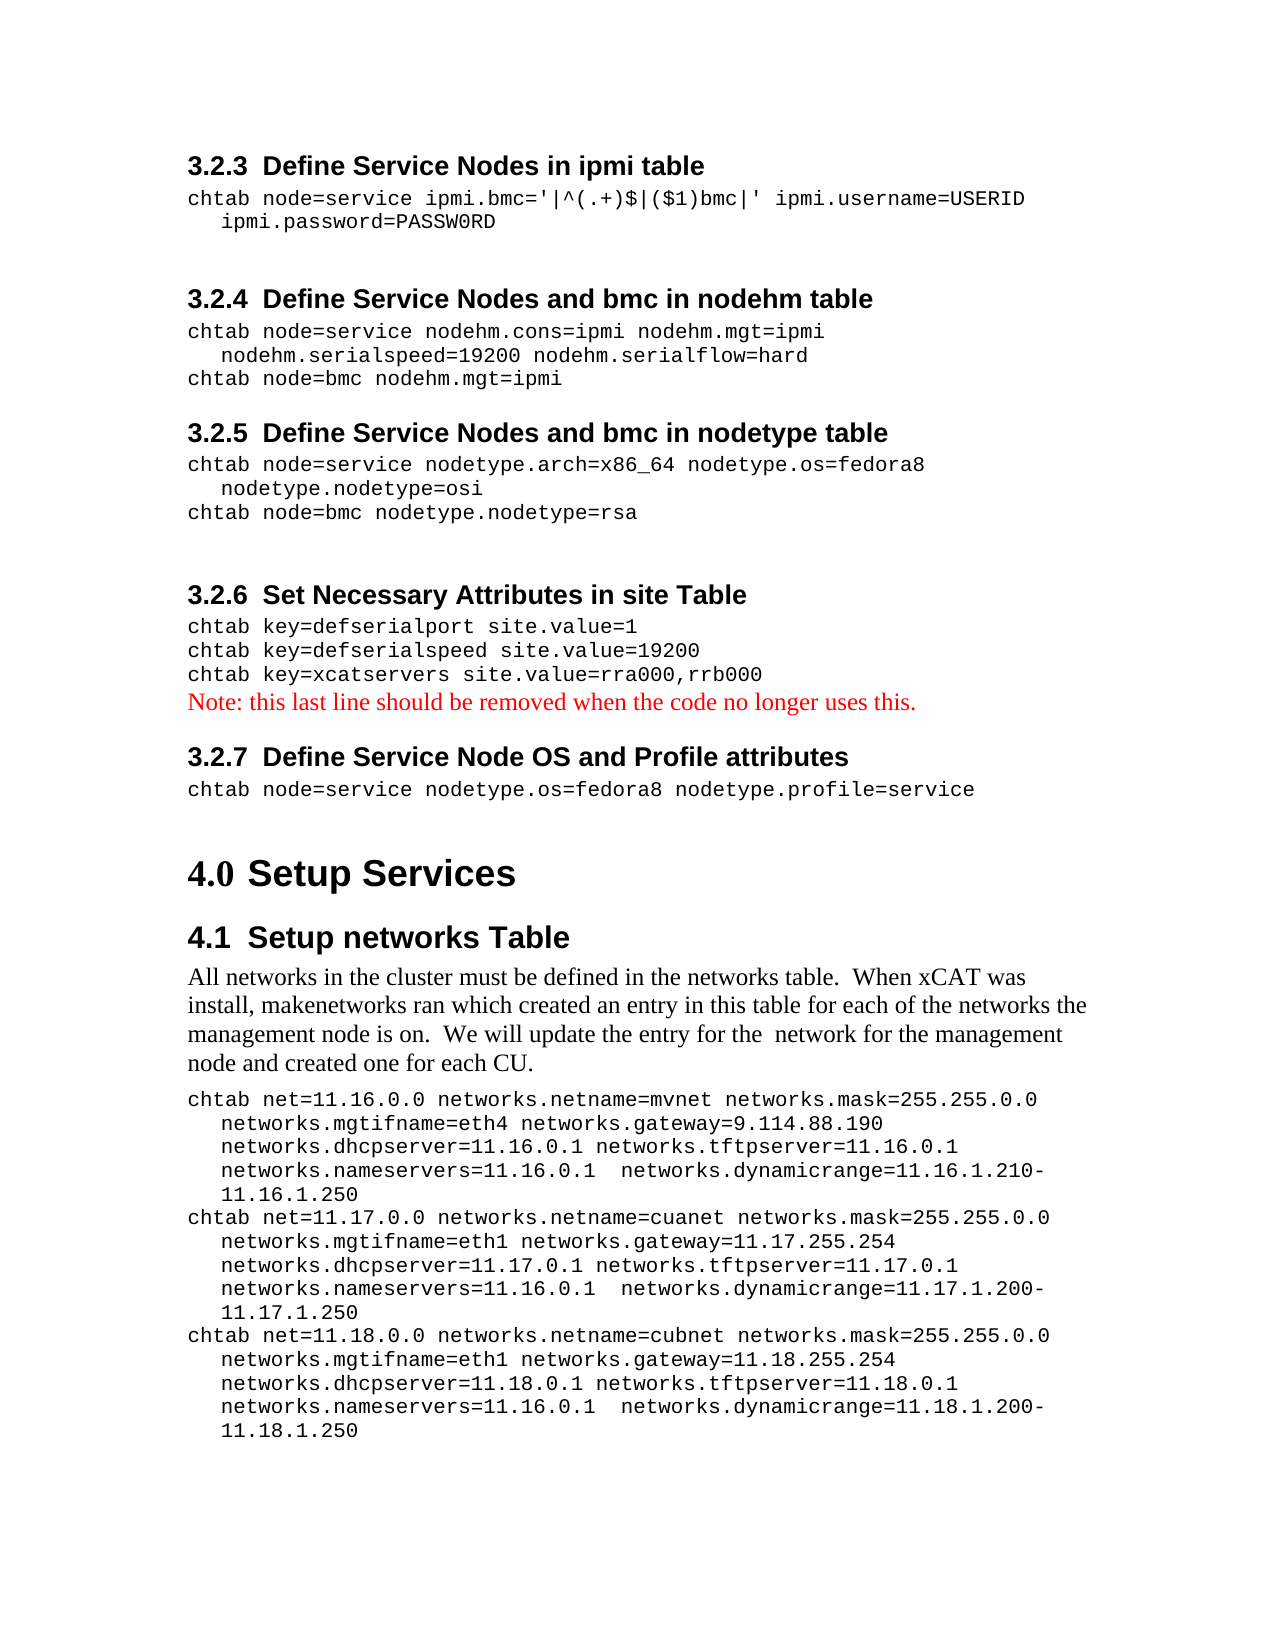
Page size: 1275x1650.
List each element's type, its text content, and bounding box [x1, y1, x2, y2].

subtitle Define Service Nodes in ipmi table [187, 150, 1087, 181]
text chtab net=11.17.0.0 networks.netname=cuanet networks.mask=255.255.0.0 networks.mgtifname=eth1 networks.gateway=11.17.255.254 networks.dhcpserver=11.17.0.1 networks.tftpserver=11.17.0.1 networks.nameservers=11.16.0.1 networks.dynamicrange=11.17.1.200-11.17.1.250 [187, 1207, 1087, 1326]
subtitle Define Service Nodes and bmc in nodehm table [187, 283, 1087, 315]
text chtab node=bmc nodehm.mgt=ipmi [187, 368, 1087, 392]
text chtab node=service nodehm.cons=ipmi nodehm.mgt=ipmi nodehm.serialspeed=19200 nodehm.serialflow=hard [187, 321, 1087, 368]
subtitle Setup Services [187, 851, 1087, 894]
subtitle Set Necessary Attributes in site Table [187, 579, 1087, 610]
text chtab node=service nodetype.os=fedora8 nodetype.profile=service [187, 779, 1087, 802]
text chtab node=service nodetype.arch=x86_64 nodetype.os=fedora8 nodetype.nodetype=osi [187, 454, 1087, 502]
text chtab net=11.18.0.0 networks.netname=cubnet networks.mask=255.255.0.0 networks.mgtifname=eth1 networks.gateway=11.18.255.254 networks.dhcpserver=11.18.0.1 networks.tftpserver=11.18.0.1 networks.nameservers=11.16.0.1 networks.dynamicrange=11.18.1.200-11.18.1.250 [187, 1326, 1087, 1444]
subtitle Define Service Node OS and Profile attributes [187, 741, 1087, 772]
text All networks in the cluster must be defined in the networks table. When xCAT was install, makenetworks ran which created an entry in this table for each of the networks the management node is on. We will update the entry for the network for the management node and created one for each CU. [187, 962, 1087, 1077]
text chtab node=bmc nodetype.nodetype=rsa [187, 502, 1087, 525]
text chtab key=defserialport site.value=1 [187, 617, 1087, 640]
text chtab net=11.16.0.0 networks.netname=mvnet networks.mask=255.255.0.0 networks.mgtifname=eth4 networks.gateway=9.114.88.190 networks.dhcpserver=11.16.0.1 networks.tftpserver=11.16.0.1 networks.nameservers=11.16.0.1 networks.dynamicrange=11.16.1.210-11.16.1.250 [187, 1089, 1087, 1207]
subtitle Setup networks Table [187, 919, 1087, 955]
text Note: this last line should be removed when the code no longer uses this. [187, 687, 1087, 716]
text chtab key=defserialspeed site.value=19200 [187, 640, 1087, 664]
subtitle Define Service Nodes and bmc in nodetype table [187, 417, 1087, 448]
text chtab node=service ipmi.bmc='|^(.+)$|($1)bmc|' ipmi.username=USERID ipmi.password=PASSW0RD [187, 187, 1087, 235]
text chtab key=xcatservers site.value=rra000,rrb000 [187, 664, 1087, 687]
